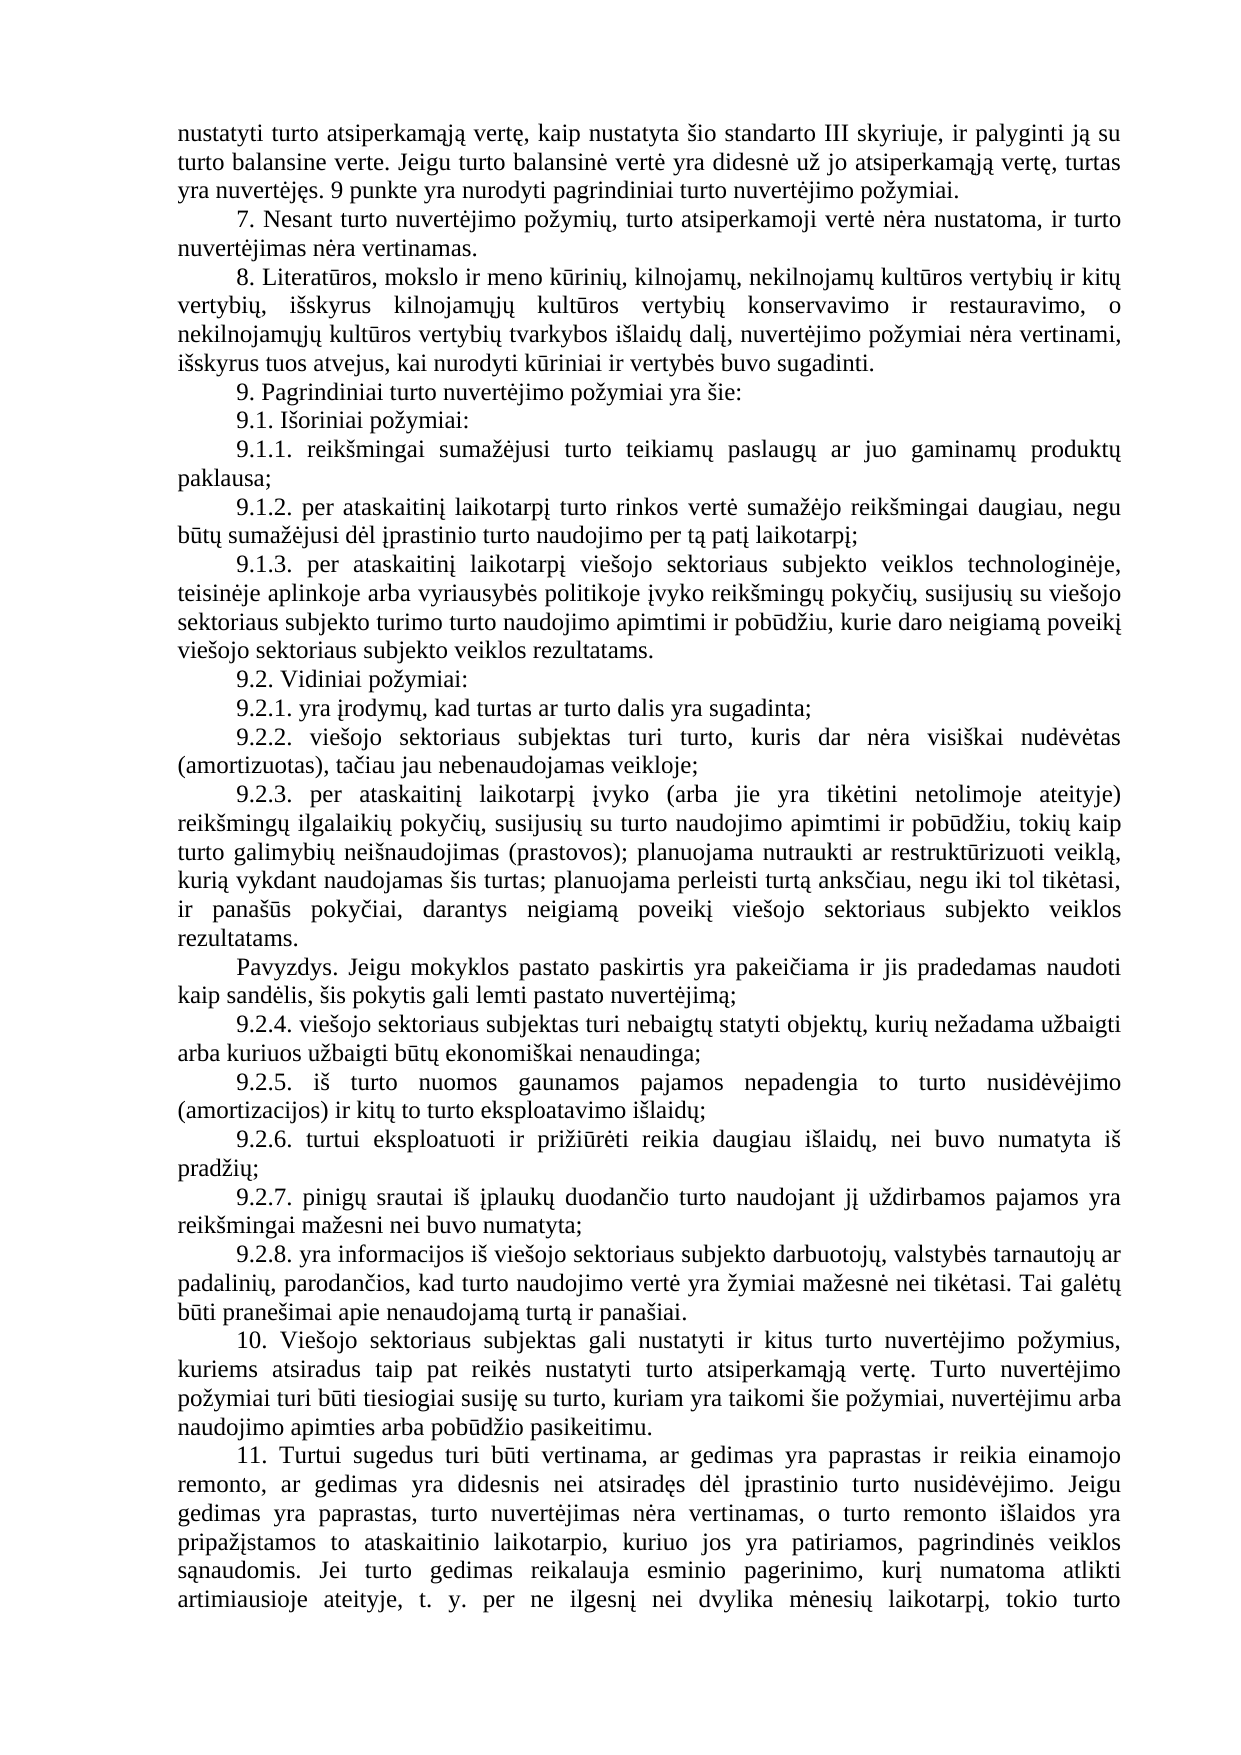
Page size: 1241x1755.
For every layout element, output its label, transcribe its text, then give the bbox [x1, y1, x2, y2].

text 9.2. Vidiniai požymiai: [177, 664, 1122, 693]
text 11. Turtui sugedus turi būti vertinama, ar gedimas yra paprastas ir reikia einamojo remonto, ar gedimas yra didesnis nei atsiradęs dėl įprastinio turto nusidėvėjimo. Jeigu gedimas yra paprastas, turto nuvertėjimas nėra vertinamas, o turto remonto išlaidos yra pripažįstamos to ataskaitinio laikotarpio, kuriuo jos yra patiriamos, pagrindinės veiklos sąnaudomis. Jei turto gedimas reikalauja esminio pagerinimo, kurį numatoma atlikti artimiausioje ateityje, t. y. per ne ilgesnį nei dvylika mėnesių laikotarpį, tokio turto [177, 1441, 1122, 1613]
text 7. Nesant turto nuvertėjimo požymių, turto atsiperkamoji vertė nėra nustatoma, ir turto nuvertėjimas nėra vertinamas. [177, 204, 1122, 262]
text nustatyti turto atsiperkamąją vertę, kaip nustatyta šio standarto III skyriuje, ir palyginti ją su turto balansine verte. Jeigu turto balansinė vertė yra didesnė už jo atsiperkamąją vertę, turtas yra nuvertėjęs. 9 punkte yra nurodyti pagrindiniai turto nuvertėjimo požymiai. [177, 118, 1122, 204]
text Pavyzdys. Jeigu mokyklos pastato paskirtis yra pakeičiama ir jis pradedamas naudoti kaip sandėlis, šis pokytis gali lemti pastato nuvertėjimą; [177, 952, 1122, 1009]
text 9.1.2. per ataskaitinį laikotarpį turto rinkos vertė sumažėjo reikšmingai daugiau, negu būtų sumažėjusi dėl įprastinio turto naudojimo per tą patį laikotarpį; [177, 492, 1122, 549]
text 9.2.2. viešojo sektoriaus subjektas turi turto, kuris dar nėra visiškai nudėvėtas (amortizuotas), tačiau jau nebenaudojamas veikloje; [177, 722, 1122, 779]
text 9.2.6. turtui eksploatuoti ir prižiūrėti reikia daugiau išlaidų, nei buvo numatyta iš pradžių; [177, 1124, 1122, 1182]
text 9.2.8. yra informacijos iš viešojo sektoriaus subjekto darbuotojų, valstybės tarnautojų ar padalinių, parodančios, kad turto naudojimo vertė yra žymiai mažesnė nei tikėtasi. Tai galėtų būti pranešimai apie nenaudojamą turtą ir panašiai. [177, 1239, 1122, 1326]
text 9.1.3. per ataskaitinį laikotarpį viešojo sektoriaus subjekto veiklos technologinėje, teisinėje aplinkoje arba vyriausybės politikoje įvyko reikšmingų pokyčių, susijusių su viešojo sektoriaus subjekto turimo turto naudojimo apimtimi ir pobūdžiu, kurie daro neigiamą poveikį viešojo sektoriaus subjekto veiklos rezultatams. [177, 549, 1122, 664]
text 9.1.1. reikšmingai sumažėjusi turto teikiamų paslaugų ar juo gaminamų produktų paklausa; [177, 434, 1122, 492]
text 9. Pagrindiniai turto nuvertėjimo požymiai yra šie: [177, 377, 1122, 406]
text 9.2.1. yra įrodymų, kad turtas ar turto dalis yra sugadinta; [177, 693, 1122, 722]
text 9.1. Išoriniai požymiai: [177, 406, 1122, 434]
text 9.2.5. iš turto nuomos gaunamos pajamos nepadengia to turto nusidėvėjimo (amortizacijos) ir kitų to turto eksploatavimo išlaidų; [177, 1067, 1122, 1124]
text 10. Viešojo sektoriaus subjektas gali nustatyti ir kitus turto nuvertėjimo požymius, kuriems atsiradus taip pat reikės nustatyti turto atsiperkamąją vertę. Turto nuvertėjimo požymiai turi būti tiesiogiai susiję su turto, kuriam yra taikomi šie požymiai, nuvertėjimu arba naudojimo apimties arba pobūdžio pasikeitimu. [177, 1326, 1122, 1441]
text 9.2.7. pinigų srautai iš įplaukų duodančio turto naudojant jį uždirbamos pajamos yra reikšmingai mažesni nei buvo numatyta; [177, 1182, 1122, 1239]
text 9.2.4. viešojo sektoriaus subjektas turi nebaigtų statyti objektų, kurių nežadama užbaigti arba kuriuos užbaigti būtų ekonomiškai nenaudinga; [177, 1009, 1122, 1067]
text 9.2.3. per ataskaitinį laikotarpį įvyko (arba jie yra tikėtini netolimoje ateityje) reikšmingų ilgalaikių pokyčių, susijusių su turto naudojimo apimtimi ir pobūdžiu, tokių kaip turto galimybių neišnaudojimas (prastovos); planuojama nutraukti ar restruktūrizuoti veiklą, kurią vykdant naudojamas šis turtas; planuojama perleisti turtą anksčiau, negu iki tol tikėtasi, ir panašūs pokyčiai, darantys neigiamą poveikį viešojo sektoriaus subjekto veiklos rezultatams. [177, 779, 1122, 952]
text 8. Literatūros, mokslo ir meno kūrinių, kilnojamų, nekilnojamų kultūros vertybių ir kitų vertybių, išskyrus kilnojamųjų kultūros vertybių konservavimo ir restauravimo, o nekilnojamųjų kultūros vertybių tvarkybos išlaidų dalį, nuvertėjimo požymiai nėra vertinami, išskyrus tuos atvejus, kai nurodyti kūriniai ir vertybės buvo sugadinti. [177, 262, 1122, 377]
